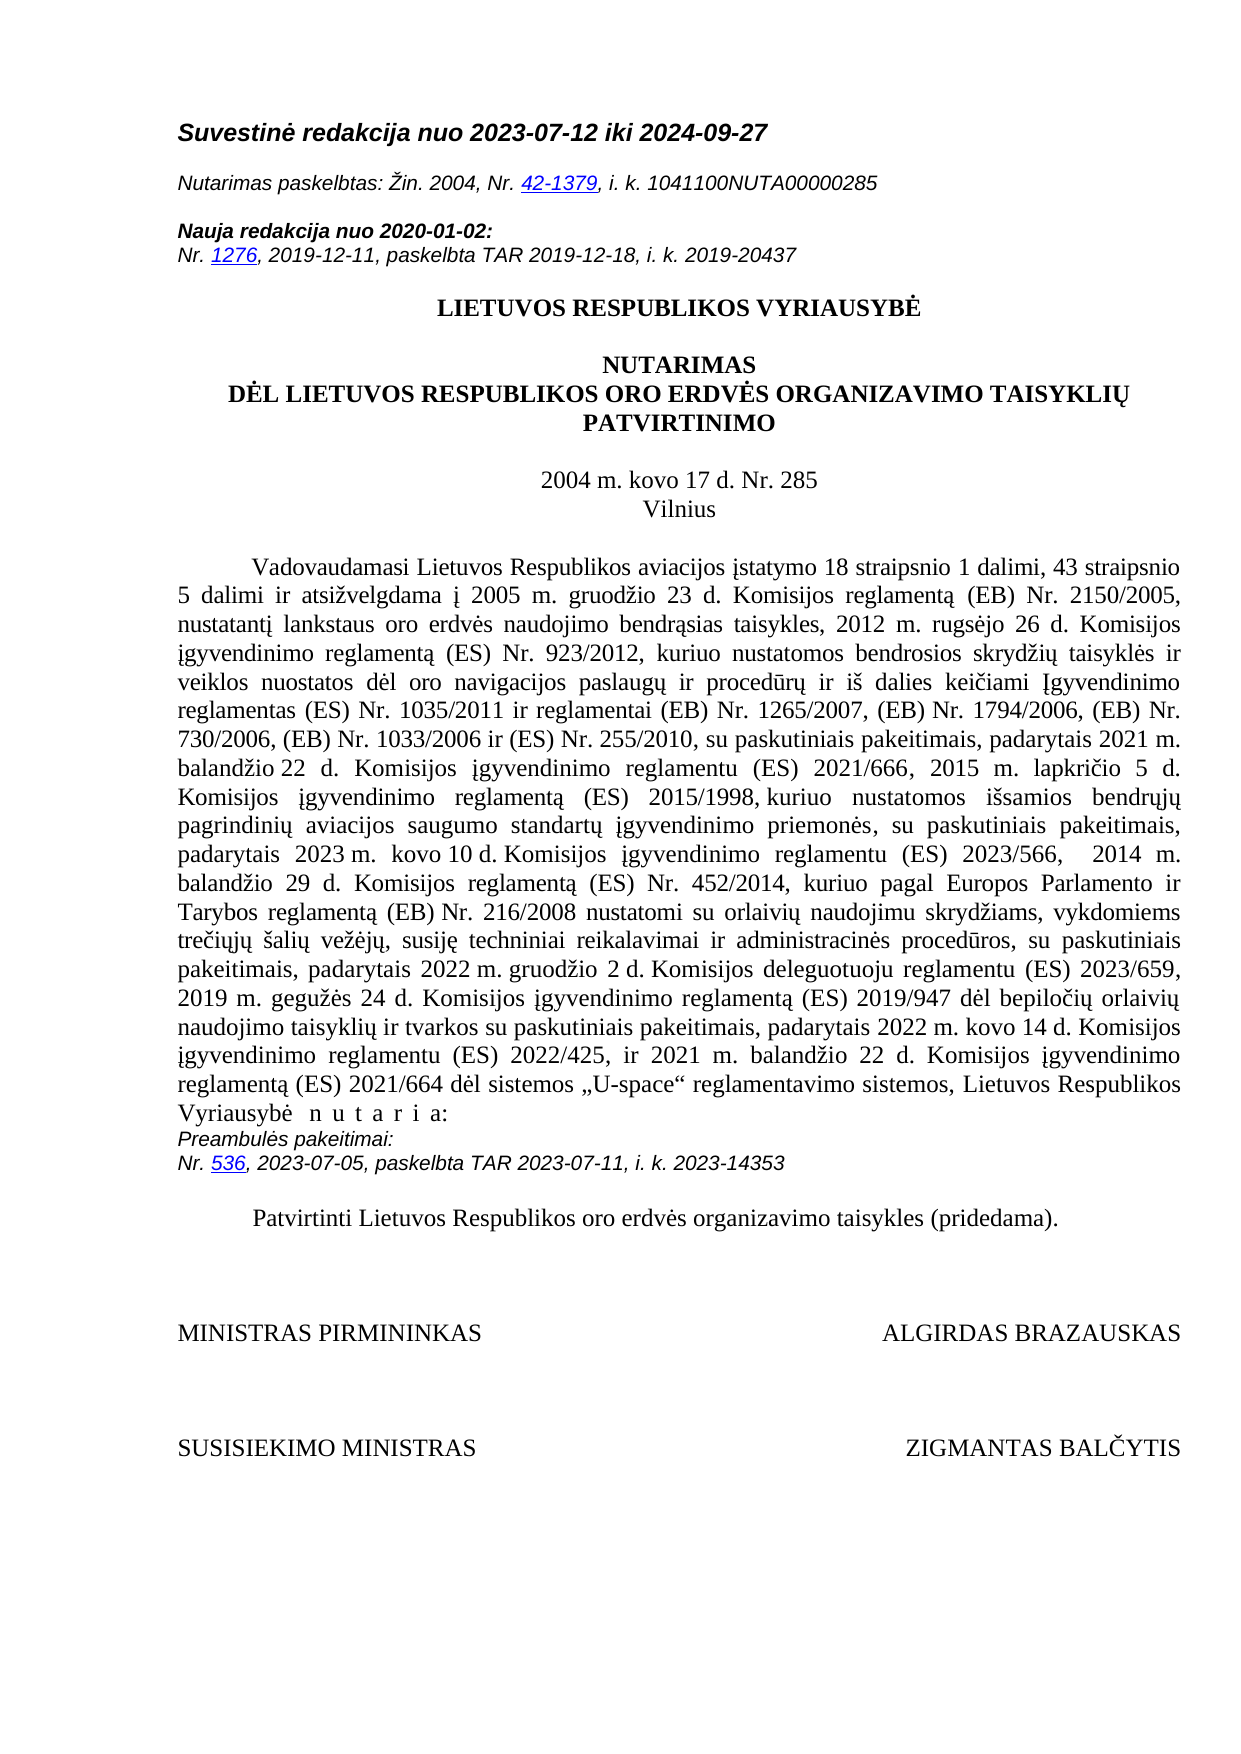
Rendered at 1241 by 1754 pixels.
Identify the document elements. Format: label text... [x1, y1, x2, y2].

text Ministras Pirmininkas Algirdas Brazauskas [177, 1318, 1181, 1347]
text Patvirtinti Lietuvos Respublikos oro erdvės organizavimo taisykles (pridedama). [177, 1203, 1181, 1232]
text Preambulės pakeitimai: [177, 1127, 1181, 1151]
text Vilnius [177, 494, 1181, 523]
text Nr. 536, 2023-07-05, paskelbta TAR 2023-07-11, i. k. 2023-14353 [177, 1151, 1181, 1175]
text Suvestinė redakcija nuo 2023-07-12 iki 2024-09-27 [177, 118, 1181, 147]
text DĖL LIETUVOS RESPUBLIKOS ORO ERDVĖS ORGANIZAVIMO TAISYKLIŲ PATVIRTINIMO [177, 379, 1181, 437]
text Vadovaudamasi Lietuvos Respublikos aviacijos įstatymo 18 straipsnio 1 dalimi, 43 straipsnio 5 dalimi ir atsižvelgdama į 2005 m. gruodžio 23 d. Komisijos reglamentą (EB) Nr. 2150/2005, nustatantį lankstaus oro erdvės naudojimo bendrąsias taisykles, 2012 m. rugsėjo 26 d. Komisijos įgyvendinimo reglamentą (ES) Nr. 923/2012, kuriuo nustatomos bendrosios skrydžių taisyklės ir veiklos nuostatos dėl oro navigacijos paslaugų ir procedūrų ir iš dalies keičiami Įgyvendinimo reglamentas (ES) Nr. 1035/2011 ir reglamentai (EB) Nr. 1265/2007, (EB) Nr. 1794/2006, (EB) Nr. 730/2006, (EB) Nr. 1033/2006 ir (ES) Nr. 255/2010, su paskutiniais pakeitimais, padarytais 2021 m. balandžio 22 d. Komisijos įgyvendinimo reglamentu (ES) 2021/666, 2015 m. lapkričio 5 d. Komisijos įgyvendinimo reglamentą (ES) 2015/1998, kuriuo nustatomos išsamios bendrųjų pagrindinių aviacijos saugumo standartų įgyvendinimo priemonės, su paskutiniais pakeitimais, padarytais 2023 m. kovo 10 d. Komisijos įgyvendinimo reglamentu (ES) 2023/566, 2014 m. balandžio 29 d. Komisijos reglamentą (ES) Nr. 452/2014, kuriuo pagal Europos Parlamento ir Tarybos reglamentą (EB) Nr. 216/2008 nustatomi su orlaivių naudojimu skrydžiams, vykdomiems trečiųjų šalių vežėjų, susiję techniniai reikalavimai ir administracinės procedūros, su paskutiniais pakeitimais, padarytais 2022 m. gruodžio 2 d. Komisijos deleguotuoju reglamentu (ES) 2023/659, 2019 m. gegužės 24 d. Komisijos įgyvendinimo reglamentą (ES) 2019/947 dėl bepiločių orlaivių naudojimo taisyklių ir tvarkos su paskutiniais pakeitimais, padarytais 2022 m. kovo 14 d. Komisijos įgyvendinimo reglamentu (ES) 2022/425, ir 2021 m. balandžio 22 d. Komisijos įgyvendinimo reglamentą (ES) 2021/664 dėl sistemos „U-space“ reglamentavimo sistemos, Lietuvos Respublikos Vyriausybė nutaria: [177, 552, 1181, 1127]
text Susisiekimo ministras Zigmantas Balčytis [177, 1433, 1181, 1462]
text NUTARIMAS [177, 351, 1181, 379]
text Nauja redakcija nuo 2020-01-02: [177, 219, 1181, 243]
text Nr. 1276, 2019-12-11, paskelbta TAR 2019-12-18, i. k. 2019-20437 [177, 243, 1181, 267]
text LIETUVOS RESPUBLIKOS VYRIAUSYBĖ [177, 293, 1181, 322]
text 2004 m. kovo 17 d. Nr. 285 [177, 466, 1181, 494]
text Nutarimas paskelbtas: Žin. 2004, Nr. 42-1379, i. k. 1041100NUTA00000285 [177, 171, 1181, 195]
